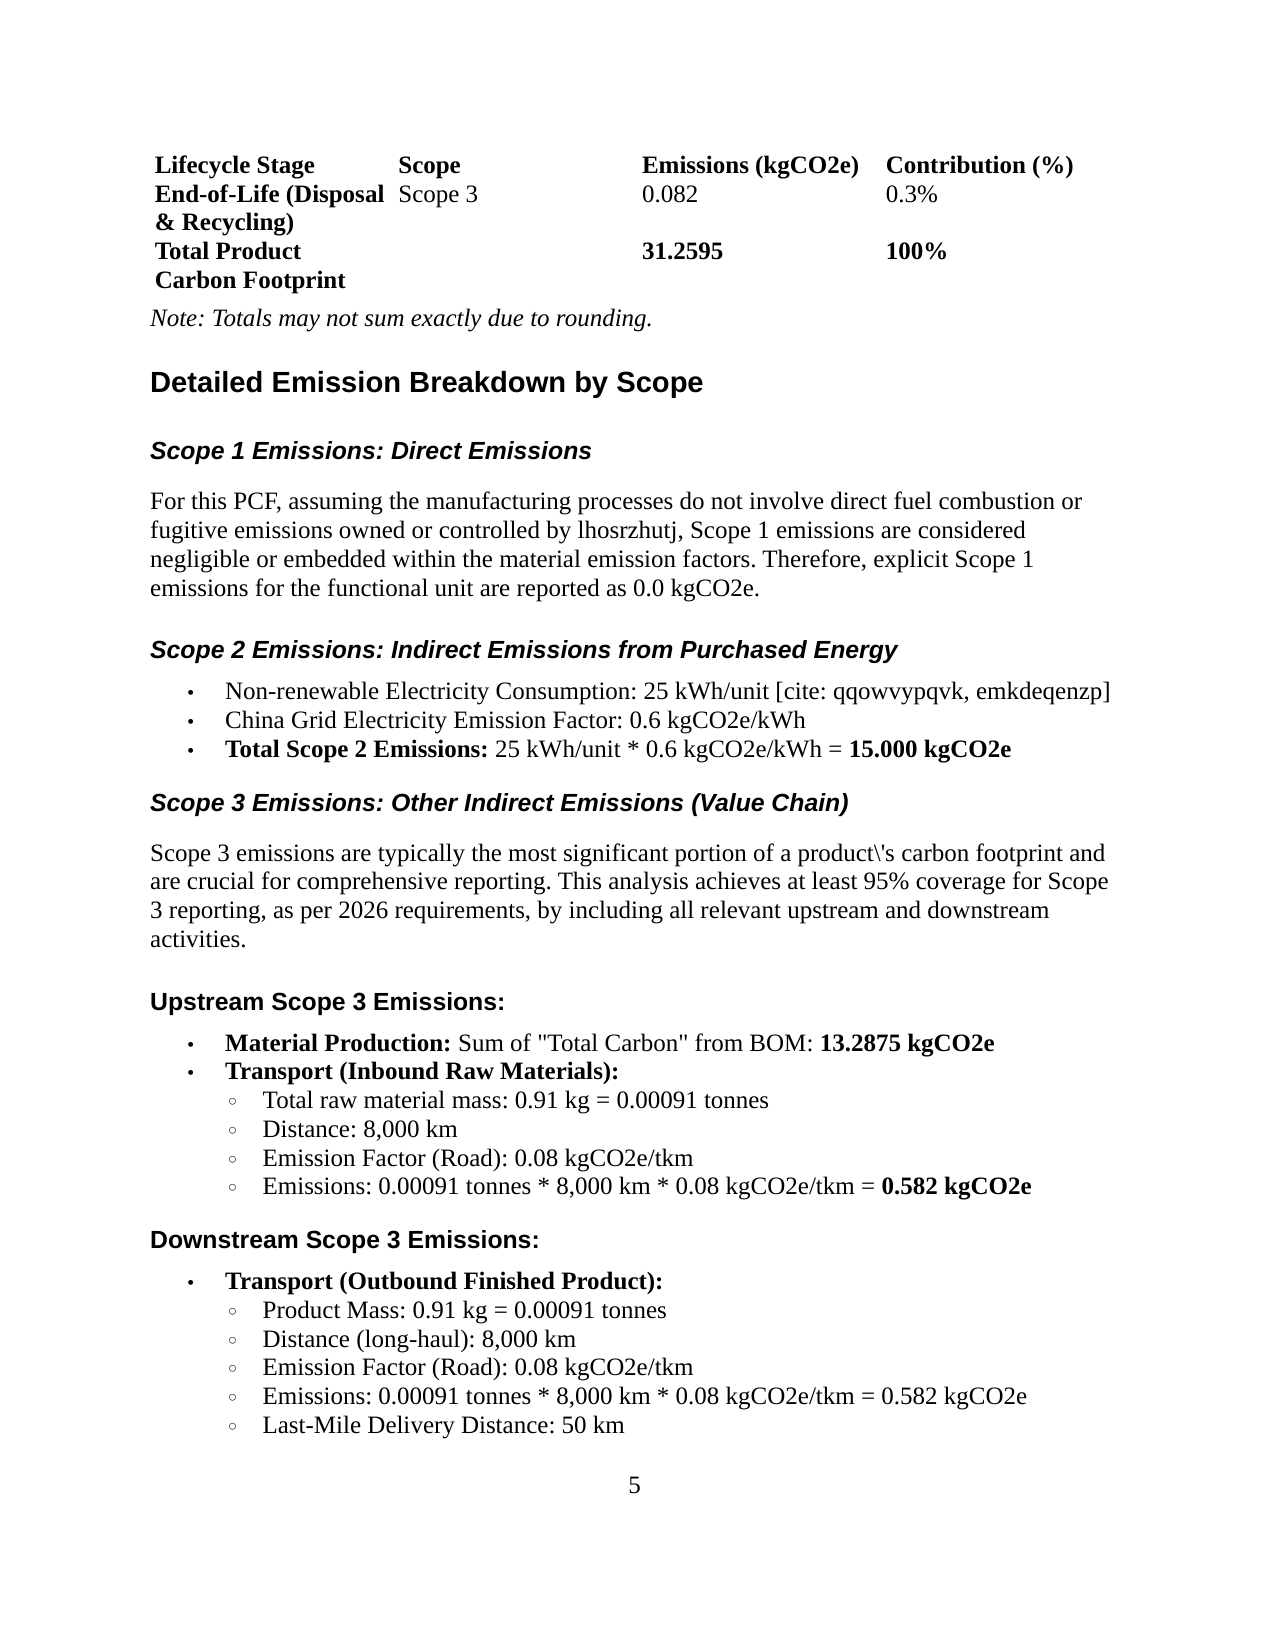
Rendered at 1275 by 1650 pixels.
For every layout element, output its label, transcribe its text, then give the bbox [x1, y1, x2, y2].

list China Grid Electricity Emission Factor: 0.6 kgCO2e/kWh [187, 705, 1125, 734]
table_cell [394, 236, 637, 294]
list Total raw material mass: 0.91 kg = 0.00091 tonnes [225, 1085, 1125, 1114]
list Emission Factor (Road): 0.08 kgCO2e/tkm [225, 1143, 1125, 1171]
subtitle Downstream Scope 3 Emissions: [150, 1225, 1125, 1254]
table_cell Total Product Carbon Footprint [150, 236, 394, 294]
table_header Scope [394, 150, 637, 179]
text For this PCF, assuming the manufacturing processes do not involve direct fuel combustion or fugitive emissions owned or controlled by lhosrzhutj, Scope 1 emissions are considered negligible or embedded within the material emission factors. Therefore, explicit Scope 1 emissions for the functional unit are reported as 0.0 kgCO2e. [150, 486, 1125, 601]
subtitle Scope 1 Emissions: Direct Emissions [150, 436, 1125, 465]
list Distance: 8,000 km [225, 1114, 1125, 1143]
table_cell Scope 3 [394, 179, 637, 236]
table_cell End-of-Life (Disposal & Recycling) [150, 179, 394, 236]
list Last-Mile Delivery Distance: 50 km [225, 1410, 1125, 1439]
subtitle Scope 2 Emissions: Indirect Emissions from Purchased Energy [150, 635, 1125, 664]
table_cell 31.2595 [638, 236, 881, 294]
list Total Scope 2 Emissions: 25 kWh/unit * 0.6 kgCO2e/kWh = 15.000 kgCO2e [187, 734, 1125, 763]
list Transport (Outbound Finished Product): [187, 1266, 1125, 1295]
text Note: Totals may not sum exactly due to rounding. [150, 303, 1125, 331]
table_header Lifecycle Stage [150, 150, 394, 179]
list Emissions: 0.00091 tonnes * 8,000 km * 0.08 kgCO2e/tkm = 0.582 kgCO2e [225, 1171, 1125, 1200]
table_header Emissions (kgCO2e) [638, 150, 881, 179]
table_cell 100% [881, 236, 1125, 294]
text Scope 3 emissions are typically the most significant portion of a product\'s carbon footprint and are crucial for comprehensive reporting. This analysis achieves at least 95% coverage for Scope 3 reporting, as per 2026 requirements, by including all relevant upstream and downstream activities. [150, 838, 1125, 953]
list Non-renewable Electricity Consumption: 25 kWh/unit [cite: qqowvypqvk, emkdeqenzp] [187, 676, 1125, 705]
list Material Production: Sum of "Total Carbon" from BOM: 13.2875 kgCO2e [187, 1028, 1125, 1056]
table_header Contribution (%) [881, 150, 1125, 179]
list Distance (long-haul): 8,000 km [225, 1324, 1125, 1352]
list Emission Factor (Road): 0.08 kgCO2e/tkm [225, 1352, 1125, 1381]
subtitle Detailed Emission Breakdown by Scope [150, 365, 1125, 399]
list Emissions: 0.00091 tonnes * 8,000 km * 0.08 kgCO2e/tkm = 0.582 kgCO2e [225, 1381, 1125, 1410]
subtitle Upstream Scope 3 Emissions: [150, 987, 1125, 1015]
list Product Mass: 0.91 kg = 0.00091 tonnes [225, 1295, 1125, 1324]
subtitle Scope 3 Emissions: Other Indirect Emissions (Value Chain) [150, 788, 1125, 816]
table_cell 0.082 [638, 179, 881, 236]
table_cell 0.3% [881, 179, 1125, 236]
list Transport (Inbound Raw Materials): [187, 1056, 1125, 1085]
